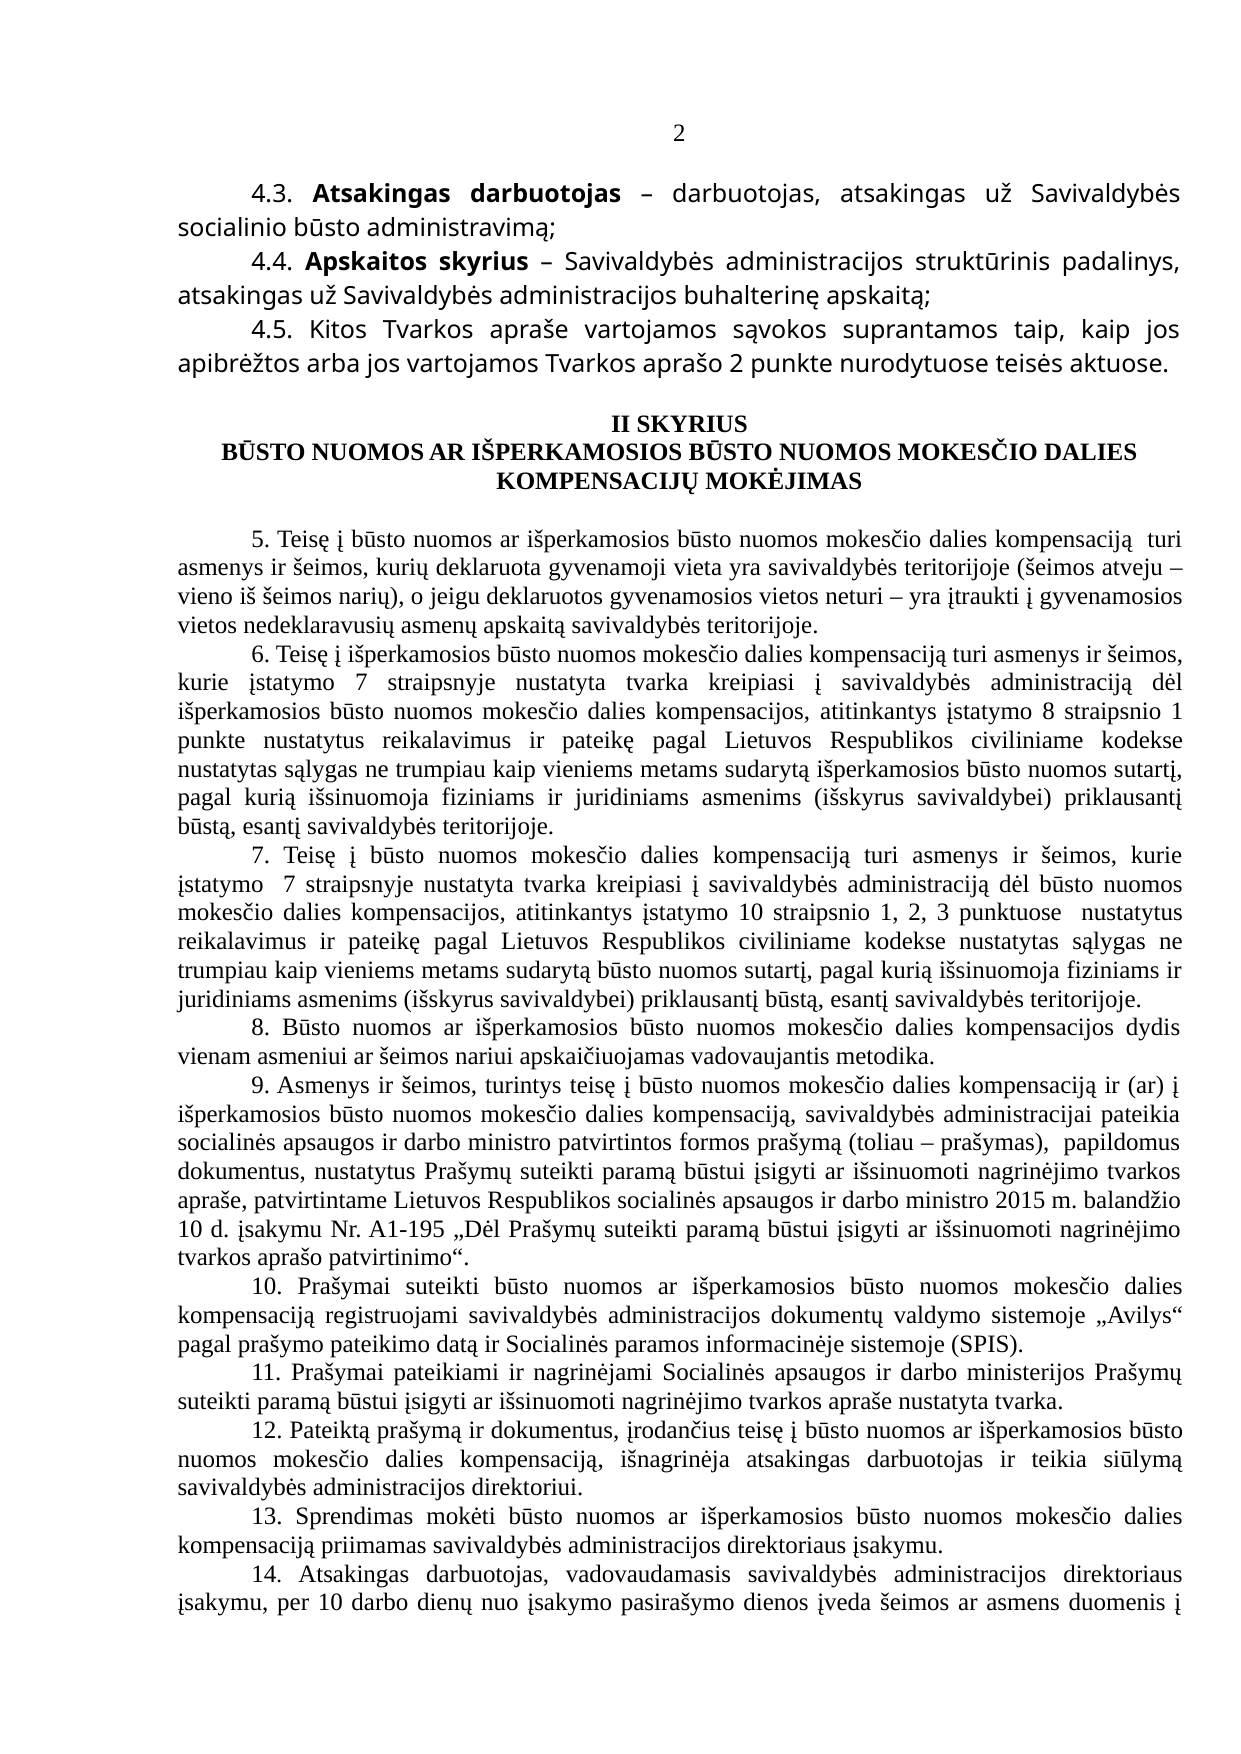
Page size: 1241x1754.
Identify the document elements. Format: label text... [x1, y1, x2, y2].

text 4.5. Kitos Tvarkos apraše vartojamos sąvokos suprantamos taip, kaip jos apibrėžtos arba jos vartojamos Tvarkos aprašo 2 punkte nurodytuose teisės aktuose. [177, 312, 1181, 380]
text II SKYRIUS [177, 409, 1181, 437]
text 12. Pateiktą prašymą ir dokumentus, įrodančius teisę į būsto nuomos ar išperkamosios būsto nuomos mokesčio dalies kompensaciją, išnagrinėja atsakingas darbuotojas ir teikia siūlymą savivaldybės administracijos direktoriui. [177, 1415, 1183, 1501]
text 4.4. Apskaitos skyrius – Savivaldybės administracijos struktūrinis padalinys, atsakingas už Savivaldybės administracijos buhalterinę apskaitą; [177, 244, 1181, 312]
text 6. Teisę į išperkamosios būsto nuomos mokesčio dalies kompensaciją turi asmenys ir šeimos, kurie įstatymo 7 straipsnyje nustatyta tvarka kreipiasi į savivaldybės administraciją dėl išperkamosios būsto nuomos mokesčio dalies kompensacijos, atitinkantys įstatymo 8 straipsnio 1 punkte nustatytus reikalavimus ir pateikę pagal Lietuvos Respublikos civiliniame kodekse nustatytas sąlygas ne trumpiau kaip vieniems metams sudarytą išperkamosios būsto nuomos sutartį, pagal kurią išsinuomoja fiziniams ir juridiniams asmenims (išskyrus savivaldybei) priklausantį būstą, esantį savivaldybės teritorijoje. [177, 639, 1183, 840]
text 8. Būsto nuomos ar išperkamosios būsto nuomos mokesčio dalies kompensacijos dydis vienam asmeniui ar šeimos nariui apskaičiuojamas vadovaujantis metodika. [177, 1012, 1181, 1070]
text 7. Teisę į būsto nuomos mokesčio dalies kompensaciją turi asmenys ir šeimos, kurie įstatymo 7 straipsnyje nustatyta tvarka kreipiasi į savivaldybės administraciją dėl būsto nuomos mokesčio dalies kompensacijos, atitinkantys įstatymo 10 straipsnio 1, 2, 3 punktuose nustatytus reikalavimus ir pateikę pagal Lietuvos Respublikos civiliniame kodekse nustatytas sąlygas ne trumpiau kaip vieniems metams sudarytą būsto nuomos sutartį, pagal kurią išsinuomoja fiziniams ir juridiniams asmenims (išskyrus savivaldybei) priklausantį būstą, esantį savivaldybės teritorijoje. [177, 840, 1183, 1012]
text 14. Atsakingas darbuotojas, vadovaudamasis savivaldybės administracijos direktoriaus įsakymu, per 10 darbo dienų nuo įsakymo pasirašymo dienos įveda šeimos ar asmens duomenis į [177, 1559, 1183, 1616]
text 9. Asmenys ir šeimos, turintys teisę į būsto nuomos mokesčio dalies kompensaciją ir (ar) į išperkamosios būsto nuomos mokesčio dalies kompensaciją, savivaldybės administracijai pateikia socialinės apsaugos ir darbo ministro patvirtintos formos prašymą (toliau – prašymas), papildomus dokumentus, nustatytus Prašymų suteikti paramą būstui įsigyti ar išsinuomoti nagrinėjimo tvarkos apraše, patvirtintame Lietuvos Respublikos socialinės apsaugos ir darbo ministro 2015 m. balandžio 10 d. įsakymu Nr. A1-195 „Dėl Prašymų suteikti paramą būstui įsigyti ar išsinuomoti nagrinėjimo tvarkos aprašo patvirtinimo“. [177, 1070, 1181, 1271]
text BŪSTO NUOMOS AR IŠPERKAMOSIOS BŪSTO NUOMOS MOKESČIO DALIES KOMPENSACIJŲ MOKĖJIMAS [177, 437, 1181, 495]
text 5. Teisę į būsto nuomos ar išperkamosios būsto nuomos mokesčio dalies kompensaciją turi asmenys ir šeimos, kurių deklaruota gyvenamoji vieta yra savivaldybės teritorijoje (šeimos atveju – vieno iš šeimos narių), o jeigu deklaruotos gyvenamosios vietos neturi – yra įtraukti į gyvenamosios vietos nedeklaravusių asmenų apskaitą savivaldybės teritorijoje. [177, 524, 1183, 639]
text 11. Prašymai pateikiami ir nagrinėjami Socialinės apsaugos ir darbo ministerijos Prašymų suteikti paramą būstui įsigyti ar išsinuomoti nagrinėjimo tvarkos apraše nustatyta tvarka. [177, 1357, 1183, 1415]
text 4.3. Atsakingas darbuotojas – darbuotojas, atsakingas už Savivaldybės socialinio būsto administravimą; [177, 176, 1181, 244]
text 10. Prašymai suteikti būsto nuomos ar išperkamosios būsto nuomos mokesčio dalies kompensaciją registruojami savivaldybės administracijos dokumentų valdymo sistemoje „Avilys“ pagal prašymo pateikimo datą ir Socialinės paramos informacinėje sistemoje (SPIS). [177, 1271, 1183, 1357]
text 13. Sprendimas mokėti būsto nuomos ar išperkamosios būsto nuomos mokesčio dalies kompensaciją priimamas savivaldybės administracijos direktoriaus įsakymu. [177, 1501, 1183, 1559]
